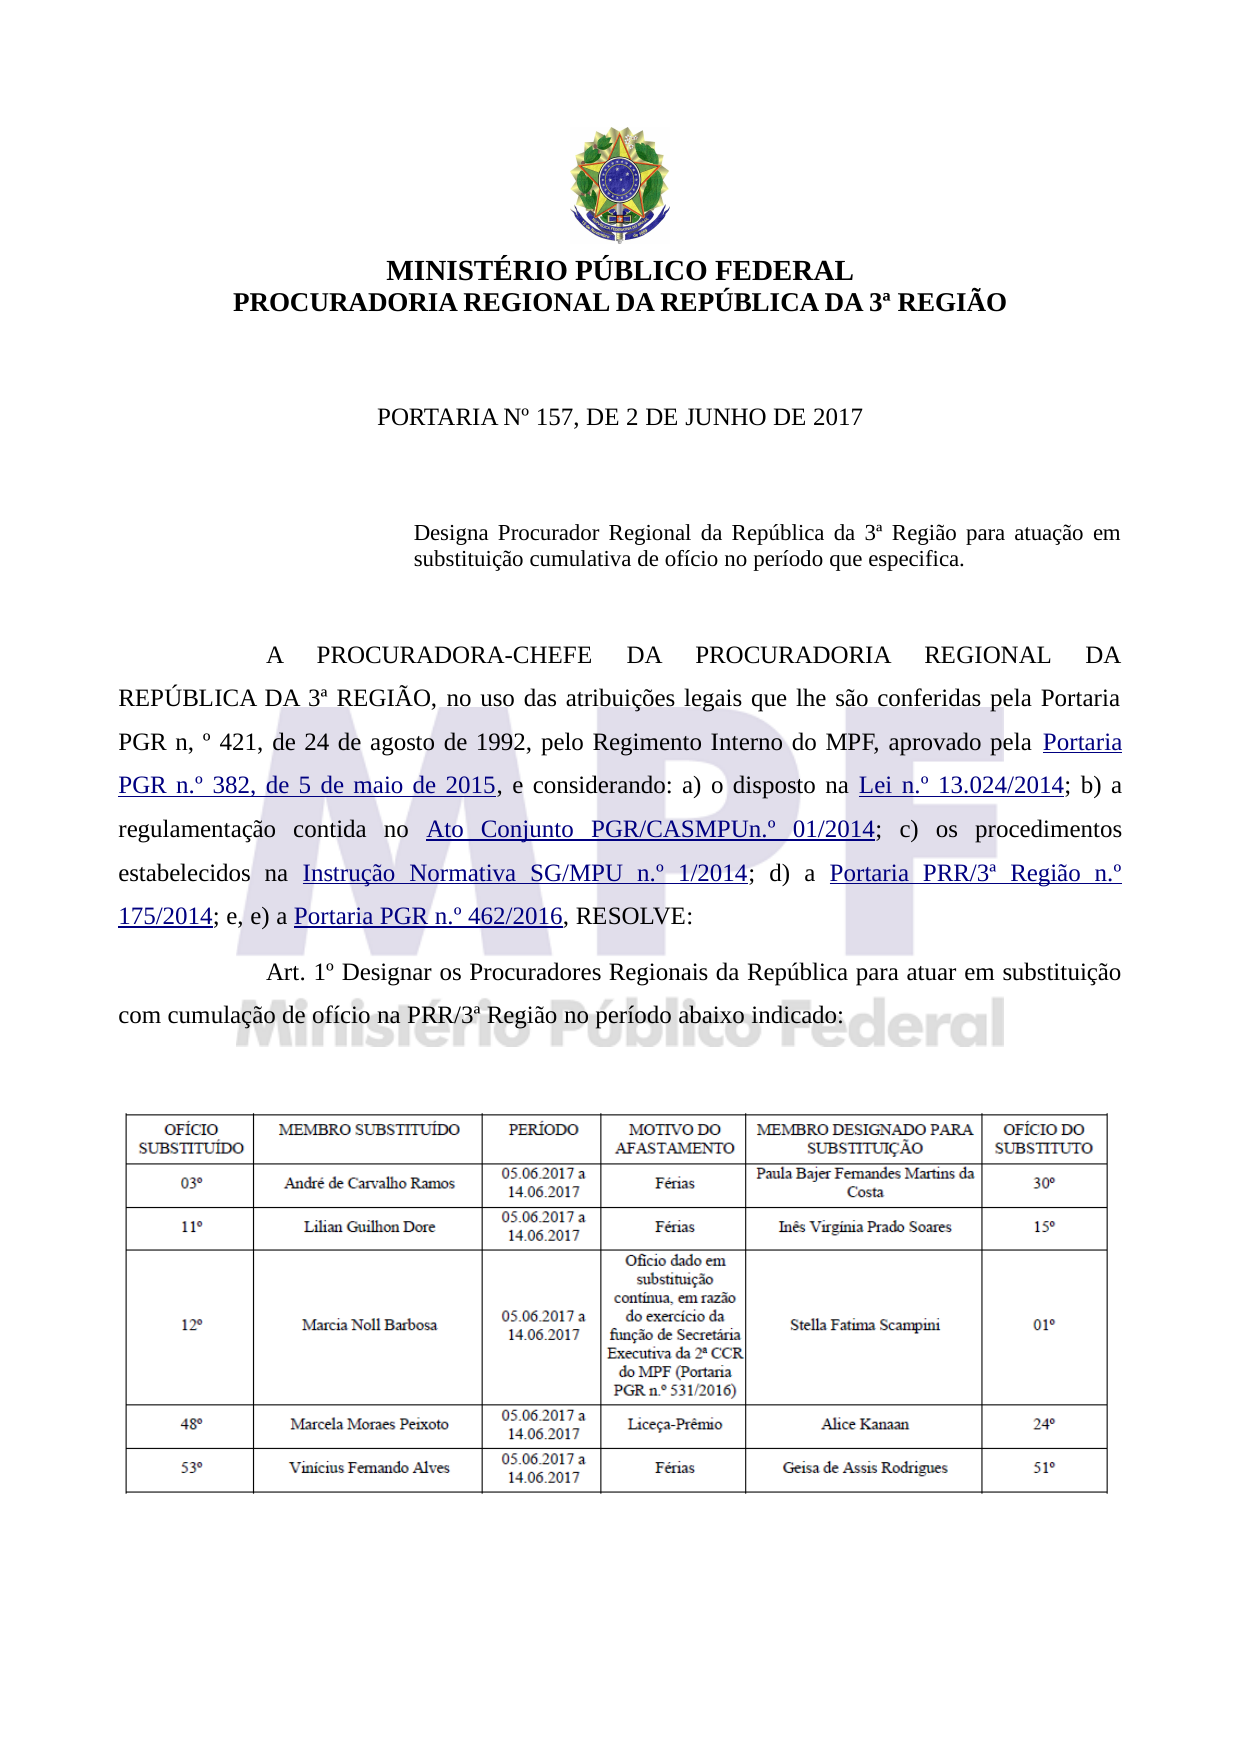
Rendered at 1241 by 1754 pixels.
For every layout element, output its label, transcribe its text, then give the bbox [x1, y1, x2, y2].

text PORTARIA Nº 157, DE 2 DE JUNHO DE 2017 [118, 402, 1122, 431]
picture [118, 1110, 1123, 1509]
text Designa Procurador Regional da República da 3ª Região para atuação em substituição cumulativa de ofício no período que especifica. [413, 519, 1122, 572]
picture [236, 1029, 1004, 1047]
text Art. 1º Designar os Procuradores Regionais da República para atuar em substituição com cumulação de ofício na PRR/3ª Região no período abaixo indicado: [118, 956, 1122, 1029]
picture [236, 930, 1004, 956]
text A PROCURADORA-CHEFE DA PROCURADORIA REGIONAL DA REPÚBLICA DA 3ª REGIÃO, no uso das atribuições legais que lhe são conferidas pela Portaria PGR n, º 421, de 24 de agosto de 1992, pelo Regimento Interno do MPF, aprovado pela Portaria PGR n.º 382, de 5 de maio de 2015, e considerando: a) o disposto na Lei n.º 13.024/2014; b) a regulamentação contida no Ato Conjunto PGR/CASMPUn.º 01/2014; c) os procedimentos estabelecidos na Instrução Normativa SG/MPU n.º 1/2014; d) a Portaria PRR/3ª Região n.º 175/2014; e, e) a Portaria PGR n.º 462/2016, RESOLVE: [118, 640, 1122, 930]
